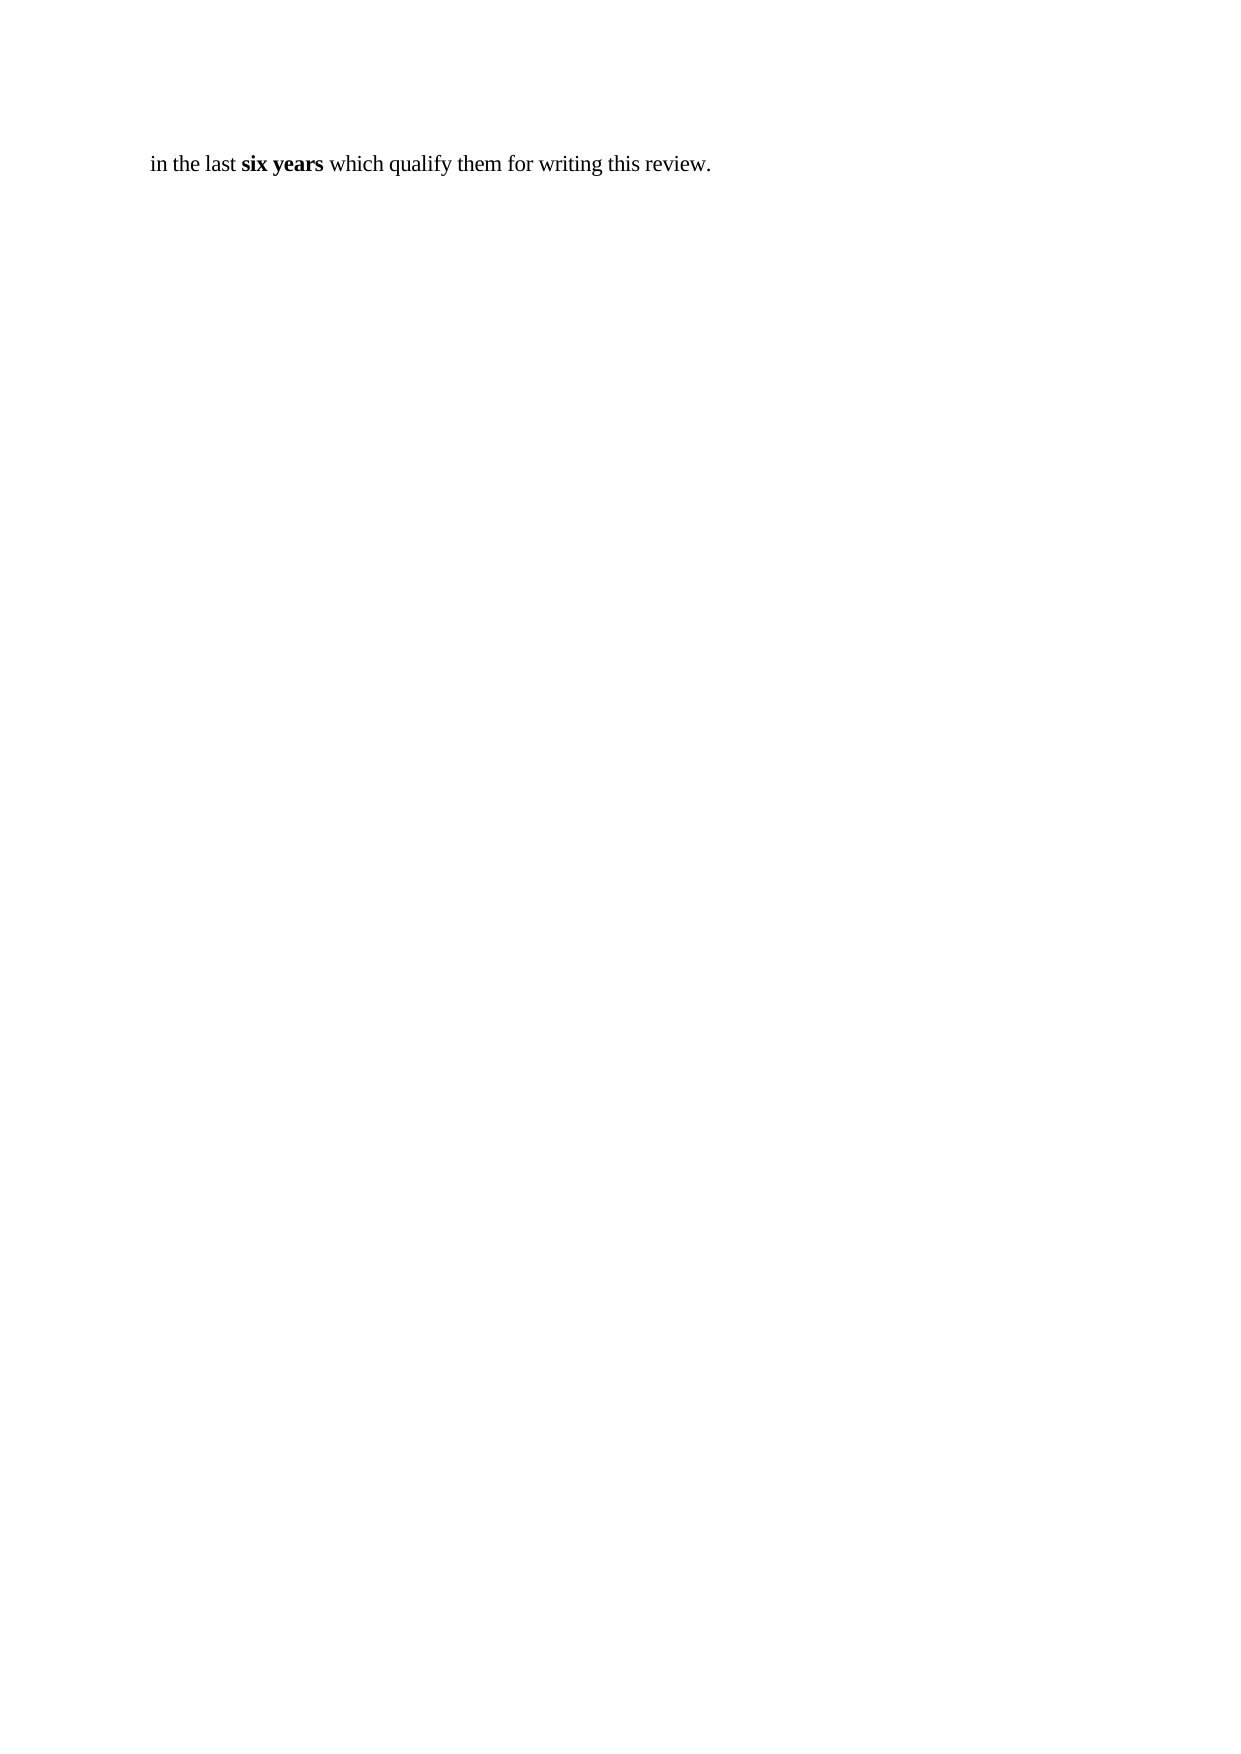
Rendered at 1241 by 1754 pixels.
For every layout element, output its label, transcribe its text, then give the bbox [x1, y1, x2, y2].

text in the last six years which qualify them for writing this review. [150, 150, 1090, 176]
